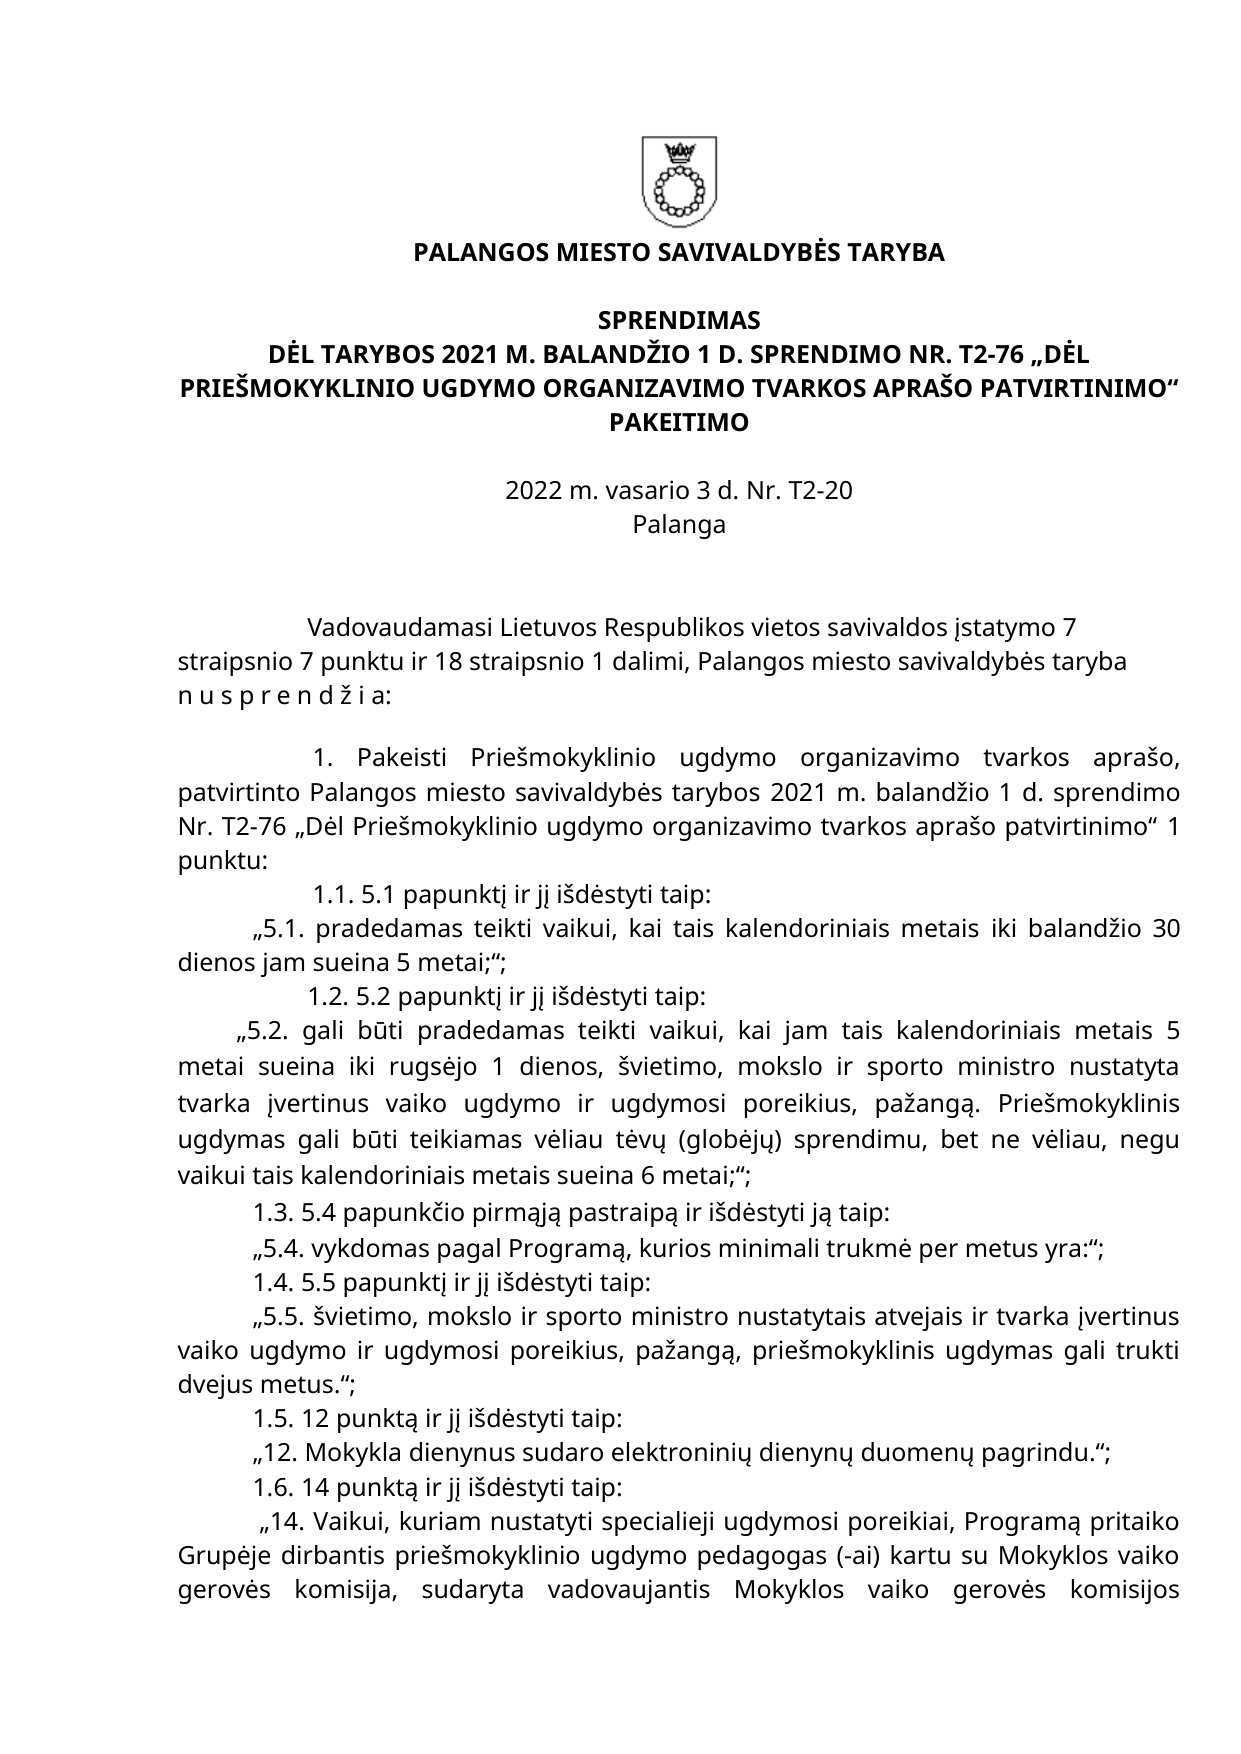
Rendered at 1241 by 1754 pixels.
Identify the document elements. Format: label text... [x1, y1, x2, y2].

text „12. Mokykla dienynus sudaro elektroninių dienynų duomenų pagrindu.“; [252, 1435, 1181, 1469]
text SPRENDIMAS [177, 303, 1181, 337]
text 1.3. 5.4 papunkčio pirmąją pastraipą ir išdėstyti ją taip: [252, 1194, 1181, 1228]
text 1.2. 5.2 papunktį ir jį išdėstyti taip: [177, 978, 1181, 1013]
text „5.1. pradedamas teikti vaikui, kai tais kalendoriniais metais iki balandžio 30 dienos jam sueina 5 metai;“; [177, 910, 1181, 978]
text 1.5. 12 punktą ir jį išdėstyti taip: [177, 1401, 1181, 1435]
text 1.4. 5.5 papunktį ir jį išdėstyti taip: [177, 1265, 1181, 1299]
text Palanga [177, 507, 1181, 541]
text 1.1. 5.1 papunktį ir jį išdėstyti taip: [237, 876, 1181, 910]
text PALANGOS MIESTO SAVIVALDYBĖS TARYBA [177, 234, 1181, 268]
text DĖL TARYBOS 2021 M. BALANDŽIO 1 D. SPRENDIMO NR. T2-76 „DĖL PRIEŠMOKYKLINIO UGDYMO ORGANIZAVIMO TVARKOS APRAŠO PATVIRTINIMO“ PAKEITIMO [177, 337, 1181, 439]
text „5.4. vykdomas pagal Programą, kurios minimali trukmė per metus yra:“; [177, 1231, 1181, 1265]
text „14. Vaikui, kuriam nustatyti specialieji ugdymosi poreikiai, Programą pritaiko Grupėje dirbantis priešmokyklinio ugdymo pedagogas (-ai) kartu su Mokyklos vaiko gerovės komisija, sudaryta vadovaujantis Mokyklos vaiko gerovės komisijos [177, 1503, 1181, 1605]
text Vadovaudamasi Lietuvos Respublikos vietos savivaldos įstatymo 7 straipsnio 7 punktu ir 18 straipsnio 1 dalimi, Palangos miesto savivaldybės taryba nusprendžia: [177, 609, 1181, 711]
text 2022 m. vasario 3 d. Nr. T2-20 [177, 473, 1181, 507]
text „5.5. švietimo, mokslo ir sporto ministro nustatytais atvejais ir tvarka įvertinus vaiko ugdymo ir ugdymosi poreikius, pažangą, priešmokyklinis ugdymas gali trukti dvejus metus.“; [177, 1299, 1181, 1401]
text 1.6. 14 punktą ir jį išdėstyti taip: [252, 1469, 1181, 1503]
text 1. Pakeisti Priešmokyklinio ugdymo organizavimo tvarkos aprašo, patvirtinto Palangos miesto savivaldybės tarybos 2021 m. balandžio 1 d. sprendimo Nr. T2-76 „Dėl Priešmokyklinio ugdymo organizavimo tvarkos aprašo patvirtinimo“ 1 punktu: [177, 740, 1181, 876]
text „5.2. gali būti pradedamas teikti vaikui, kai jam tais kalendoriniais metais 5 metai sueina iki rugsėjo 1 dienos, švietimo, mokslo ir sporto ministro nustatyta tvarka įvertinus vaiko ugdymo ir ugdymosi poreikius, pažangą. Priešmokyklinis ugdymas gali būti teikiamas vėliau tėvų (globėjų) sprendimu, bet ne vėliau, negu vaikui tais kalendoriniais metais sueina 6 metai;“; [177, 1013, 1181, 1192]
